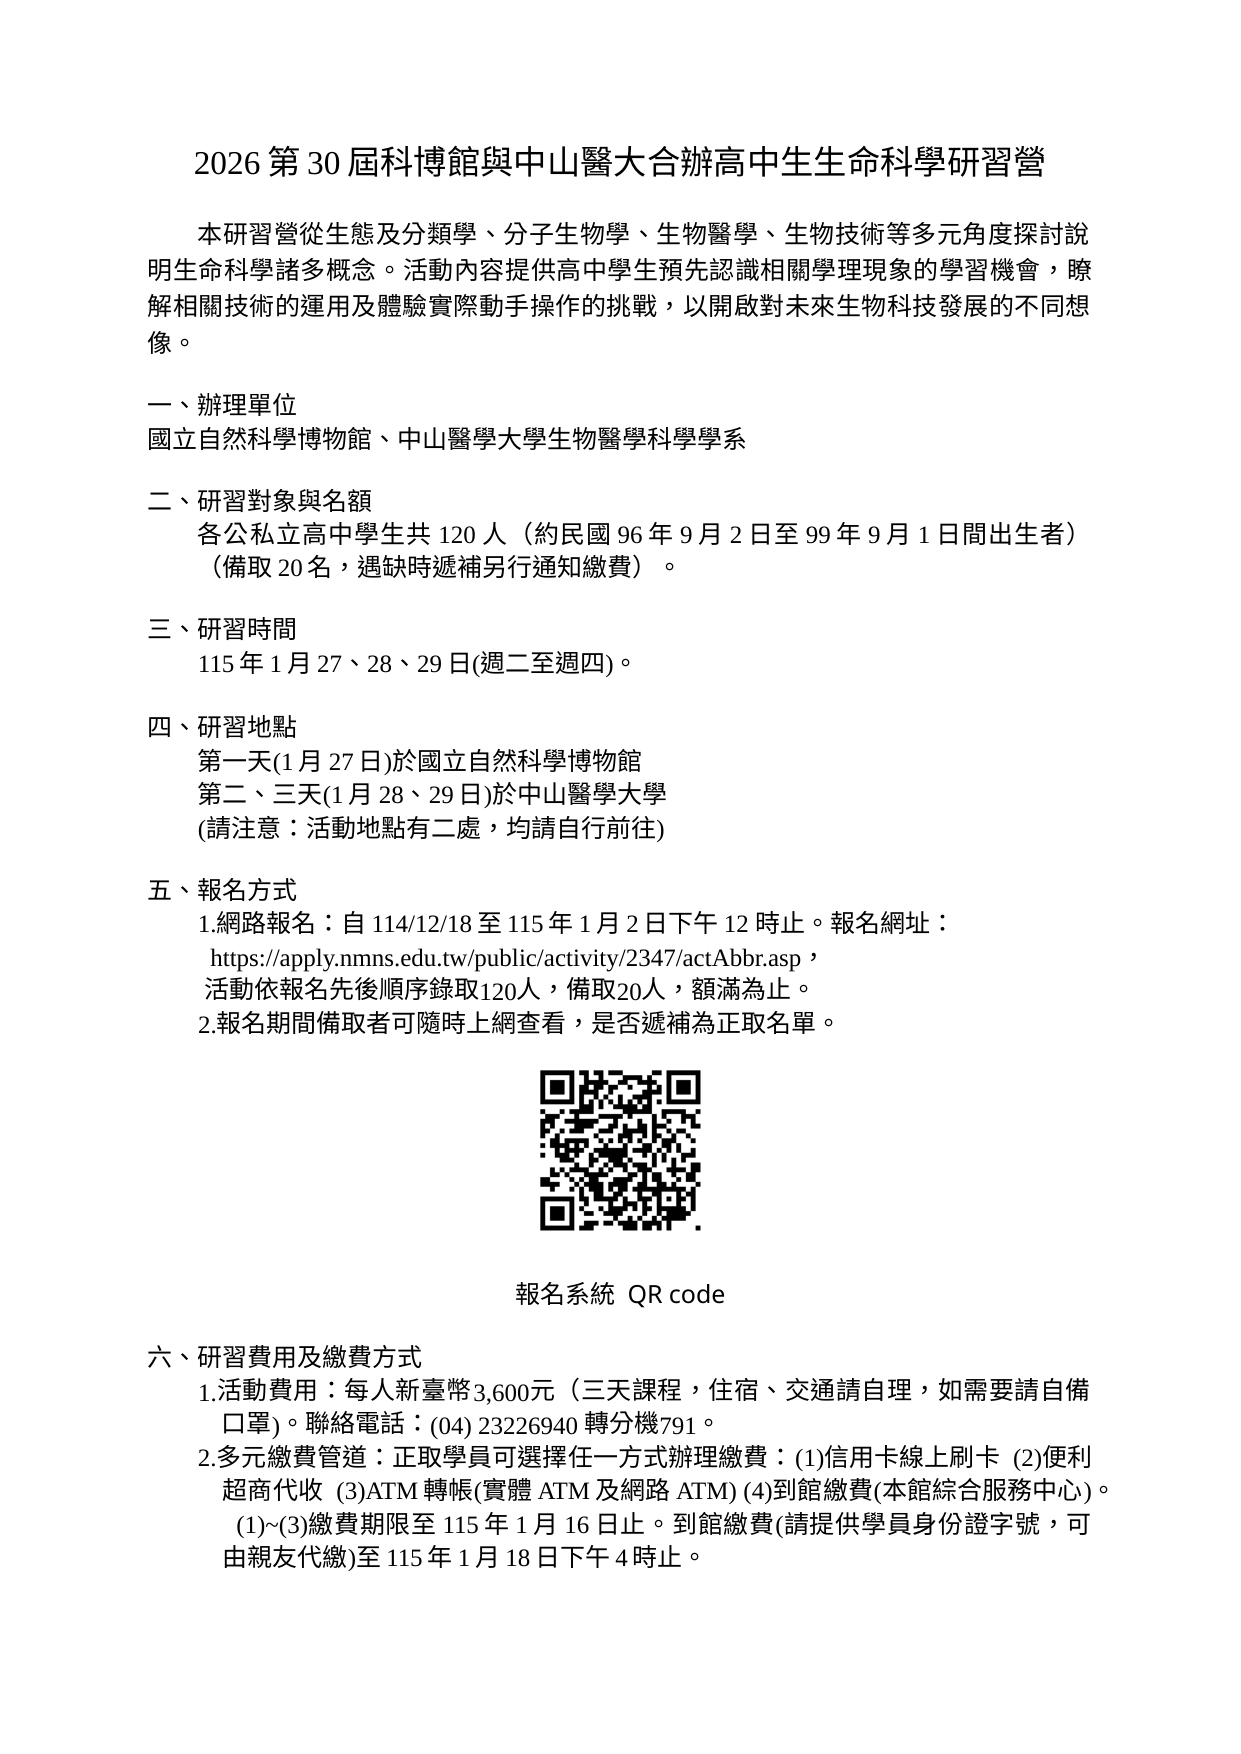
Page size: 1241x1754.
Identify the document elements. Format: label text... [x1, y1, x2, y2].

text 2.報名期間備取者可隨時上網查看，是否遞補為正取名單。 [198, 1006, 1092, 1039]
text 1.活動費用：每人新臺幣3,600元（三天課程，住宿、交通請自理，如需要請自備口罩)。聯絡電話：(04) 23226940 轉分機791。 [198, 1373, 1092, 1440]
text 1.網路報名：自114/12/18至115年1月2日下午12 時止。報名網址：https://apply.nmns.edu.tw/public/activity/2347/actAbbr.asp， [198, 906, 1092, 973]
text 活動依報名先後順序錄取120人，備取20人，額滿為止。 [198, 973, 1092, 1006]
text 115年1月27、28、29日(週二至週四)。 [198, 646, 1092, 679]
text 第二、三天(1月28、29日)於中山醫學大學 [198, 777, 1092, 811]
text 一、辦理單位 [148, 388, 1092, 421]
text 三、研習時間 [148, 612, 1092, 646]
text 第一天(1月27日)於國立自然科學博物館 [198, 744, 1092, 777]
text 國立自然科學博物館、中山醫學大學生物醫學科學學系 [148, 421, 1092, 455]
text 各公私立高中學生共120人（約民國96年9月2日至99年9月1日間出生者）（備取20名，遇缺時遞補另行通知繳費）。 [198, 517, 1092, 583]
text 二、研習對象與名額 [148, 483, 1092, 517]
text 本研習營從生態及分類學、分子生物學、生物醫學、生物技術等多元角度探討說明生命科學諸多概念。活動內容提供高中學生預先認識相關學理現象的學習機會，瞭解相關技術的運用及體驗實際動手操作的挑戰，以開啟對未來生物科技發展的不同想像。 [148, 214, 1092, 359]
text 2026第30屆科博館與中山醫大合辦高中生生命科學研習營 [148, 148, 1092, 181]
text 四、研習地點 [148, 708, 1092, 744]
text 五、報名方式 [148, 873, 1092, 906]
text (請注意：活動地點有二處，均請自行前往) [198, 811, 1092, 844]
text 六、研習費用及繳費方式 [148, 1340, 1092, 1373]
text 報名系統 QR code [148, 1275, 1092, 1311]
text 2.多元繳費管道：正取學員可選擇任一方式辦理繳費：(1)信用卡線上刷卡 (2)便利超商代收 (3)ATM轉帳(實體ATM及網路ATM) (4)到館繳費(本館綜合服務中心)。 (1)~(3)繳費期限至115年1月16日止。到館繳費(請提供學員身份證字號，可由親友代繳)至115年1月18日下午4時止。 [198, 1440, 1092, 1573]
